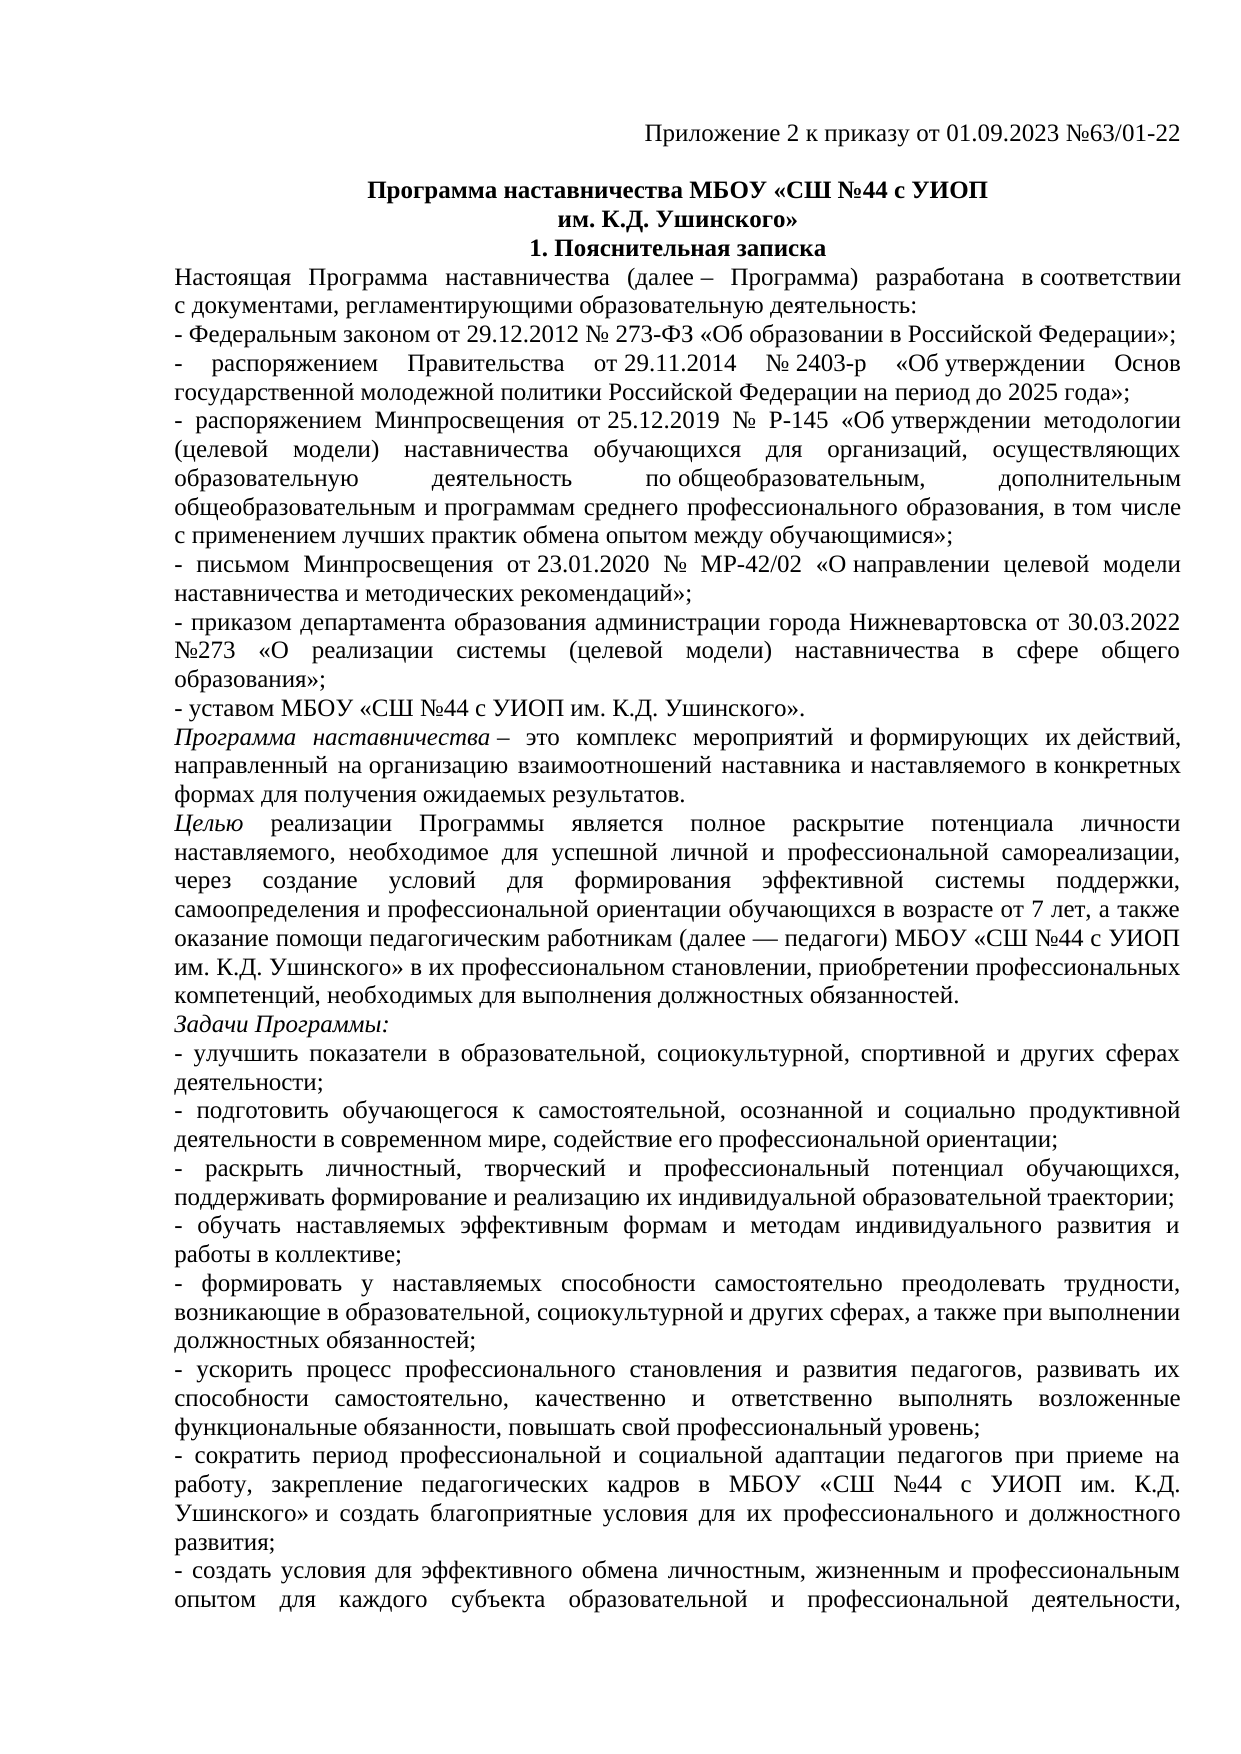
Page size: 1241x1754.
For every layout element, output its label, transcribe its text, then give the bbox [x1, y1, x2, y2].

text 1. Пояснительная записка [174, 233, 1181, 262]
text Целью реализации Программы является полное раскрытие потенциала личности наставляемого, необходимое для успешной личной и профессиональной самореализации, через создание условий для формирования эффективной системы поддержки, самоопределения и профессиональной ориентации обучающихся в возрасте от 7 лет, а также оказание помощи педагогическим работникам (далее — педагоги) МБОУ «СШ №44 с УИОП им. К.Д. Ушинского» в их профессиональном становлении, приобретении профессиональных компетенций, необходимых для выполнения должностных обязанностей. [174, 808, 1181, 1009]
list - сократить период профессиональной и социальной адаптации педагогов при приеме на работу, закрепление педагогических кадров в МБОУ «СШ №44 с УИОП им. К.Д. Ушинского» и создать благоприятные условия для их профессионального и должностного развития; [174, 1441, 1181, 1556]
list - обучать наставляемых эффективным формам и методам индивидуального развития и работы в коллективе; [174, 1211, 1181, 1268]
list - раскрыть личностный, творческий и профессиональный потенциал обучающихся, поддерживать формирование и реализацию их индивидуальной образовательной траектории; [174, 1153, 1181, 1211]
list - подготовить обучающегося к самостоятельной, осознанной и социально продуктивной деятельности в современном мире, содействие его профессиональной ориентации; [174, 1096, 1181, 1153]
text Программа наставничества – это комплекс мероприятий и формирующих их действий, направленный на организацию взаимоотношений наставника и наставляемого в конкретных формах для получения ожидаемых результатов. [174, 722, 1181, 808]
list - ускорить процесс профессионального становления и развития педагогов, развивать их способности самостоятельно, качественно и ответственно выполнять возложенные функциональные обязанности, повышать свой профессиональный уровень; [174, 1354, 1181, 1441]
list - приказом департамента образования администрации города Нижневартовска от 30.03.2022 №273 «О реализации системы (целевой модели) наставничества в сфере общего образования»; [174, 607, 1181, 693]
list - формировать у наставляемых способности самостоятельно преодолевать трудности, возникающие в образовательной, социокультурной и других сферах, а также при выполнении должностных обязанностей; [174, 1268, 1181, 1354]
text Приложение 2 к приказу от 01.09.2023 №63/01-22 [174, 118, 1181, 147]
text Задачи Программы: [174, 1009, 1181, 1038]
list - улучшить показатели в образовательной, социокультурной, спортивной и других сферах деятельности; [174, 1038, 1181, 1096]
list - уставом МБОУ «СШ №44 с УИОП им. К.Д. Ушинского». [174, 693, 1181, 722]
list - письмом Минпросвещения от 23.01.2020 № МР-42/02 «О направлении целевой модели наставничества и методических рекомендаций»; [174, 549, 1181, 607]
list - распоряжением Минпросвещения от 25.12.2019 № Р-145 «Об утверждении методологии (целевой модели) наставничества обучающихся для организаций, осуществляющих образовательную деятельность по общеобразовательным, дополнительным общеобразовательным и программам среднего профессионального образования, в том числе с применением лучших практик обмена опытом между обучающимися»; [174, 406, 1181, 549]
text им. К.Д. Ушинского» [174, 204, 1181, 233]
text Настоящая Программа наставничества (далее – Программа) разработана в соответствии с документами, регламентирующими образовательную деятельность: [174, 262, 1181, 319]
text - распоряжением Правительства от 29.11.2014 № 2403-р «Об утверждении Основ государственной молодежной политики Российской Федерации на период до 2025 года»; [174, 348, 1181, 406]
text Программа наставничества МБОУ «СШ №44 с УИОП [174, 176, 1181, 204]
text - Федеральным законом от 29.12.2012 № 273-ФЗ «Об образовании в Российской Федерации»; [174, 319, 1181, 348]
list - создать условия для эффективного обмена личностным, жизненным и профессиональным опытом для каждого субъекта образовательной и профессиональной деятельности, [174, 1556, 1181, 1613]
